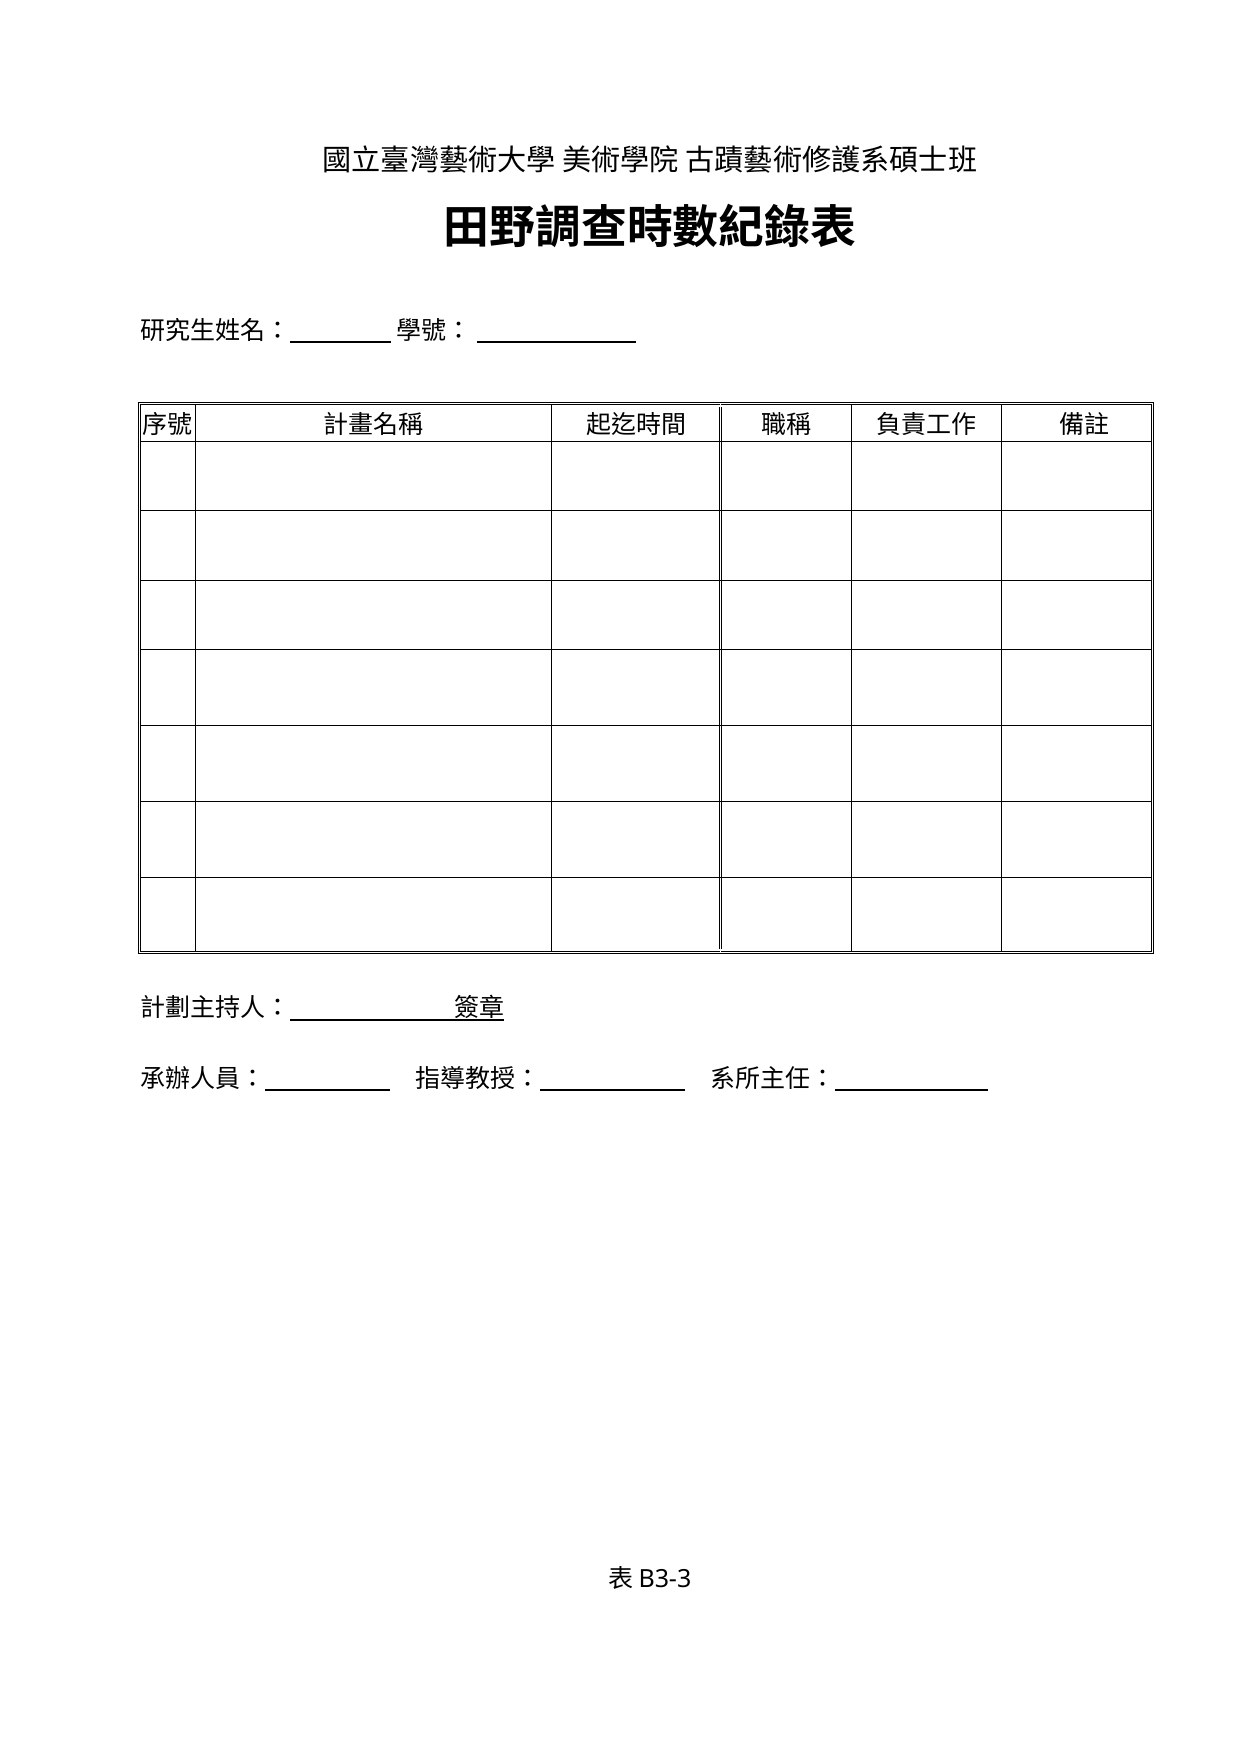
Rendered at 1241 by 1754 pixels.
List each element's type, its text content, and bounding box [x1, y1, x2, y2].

table_cell [720, 878, 851, 951]
table_cell [196, 442, 551, 510]
table_cell [1002, 511, 1151, 579]
table_cell [141, 802, 195, 877]
table_cell [1002, 726, 1151, 801]
table_cell [141, 511, 195, 579]
table_header 起迄時間 [552, 405, 720, 441]
table_header 計畫名稱 [196, 405, 551, 441]
table_cell [722, 802, 851, 877]
table_cell [196, 650, 551, 725]
table_cell [196, 802, 551, 877]
table_header 序號 [141, 405, 195, 441]
table_cell [552, 650, 719, 725]
table_cell [196, 726, 551, 801]
text 國立臺灣藝術大學 美術學院 古蹟藝術修護系碩士班 [177, 112, 1122, 185]
table_cell [852, 726, 1001, 801]
table_cell [141, 878, 195, 951]
table_cell [722, 442, 851, 510]
table_cell [1002, 650, 1151, 725]
table_cell [552, 581, 719, 649]
text 研究生姓名： 學號： [140, 306, 1122, 348]
table_cell [141, 442, 195, 510]
text 表B3-3 [177, 1561, 1122, 1594]
table_cell [196, 511, 551, 579]
table_cell [552, 511, 719, 579]
table_cell [141, 726, 195, 801]
text 承辦人員： 指導教授： 系所主任： [140, 1058, 1122, 1094]
table_cell [552, 726, 719, 801]
table_cell [852, 802, 1001, 877]
table_cell [722, 726, 851, 801]
table_cell [852, 650, 1001, 725]
table_cell [1002, 878, 1151, 951]
table_cell [722, 581, 851, 649]
table_cell [1002, 442, 1151, 510]
table_header 負責工作 [852, 405, 1001, 441]
table_cell [552, 442, 719, 510]
text 田野調查時數紀錄表 [177, 185, 1122, 258]
table_cell [852, 878, 1001, 951]
table_cell [1002, 581, 1151, 649]
table_cell [196, 878, 551, 951]
table_cell [852, 442, 1001, 510]
table_cell [852, 511, 1001, 579]
table_cell [552, 802, 719, 877]
table_cell [852, 581, 1001, 649]
table_cell [722, 650, 851, 725]
table_cell [552, 878, 720, 951]
table_cell [141, 650, 195, 725]
table_header 備註 [1002, 405, 1151, 441]
table_cell [141, 581, 195, 649]
table_header 職稱 [720, 405, 851, 441]
table_cell [1002, 802, 1151, 877]
table_cell [196, 581, 551, 649]
text 計劃主持人： 簽章 [140, 988, 1122, 1024]
table_cell [722, 511, 851, 579]
